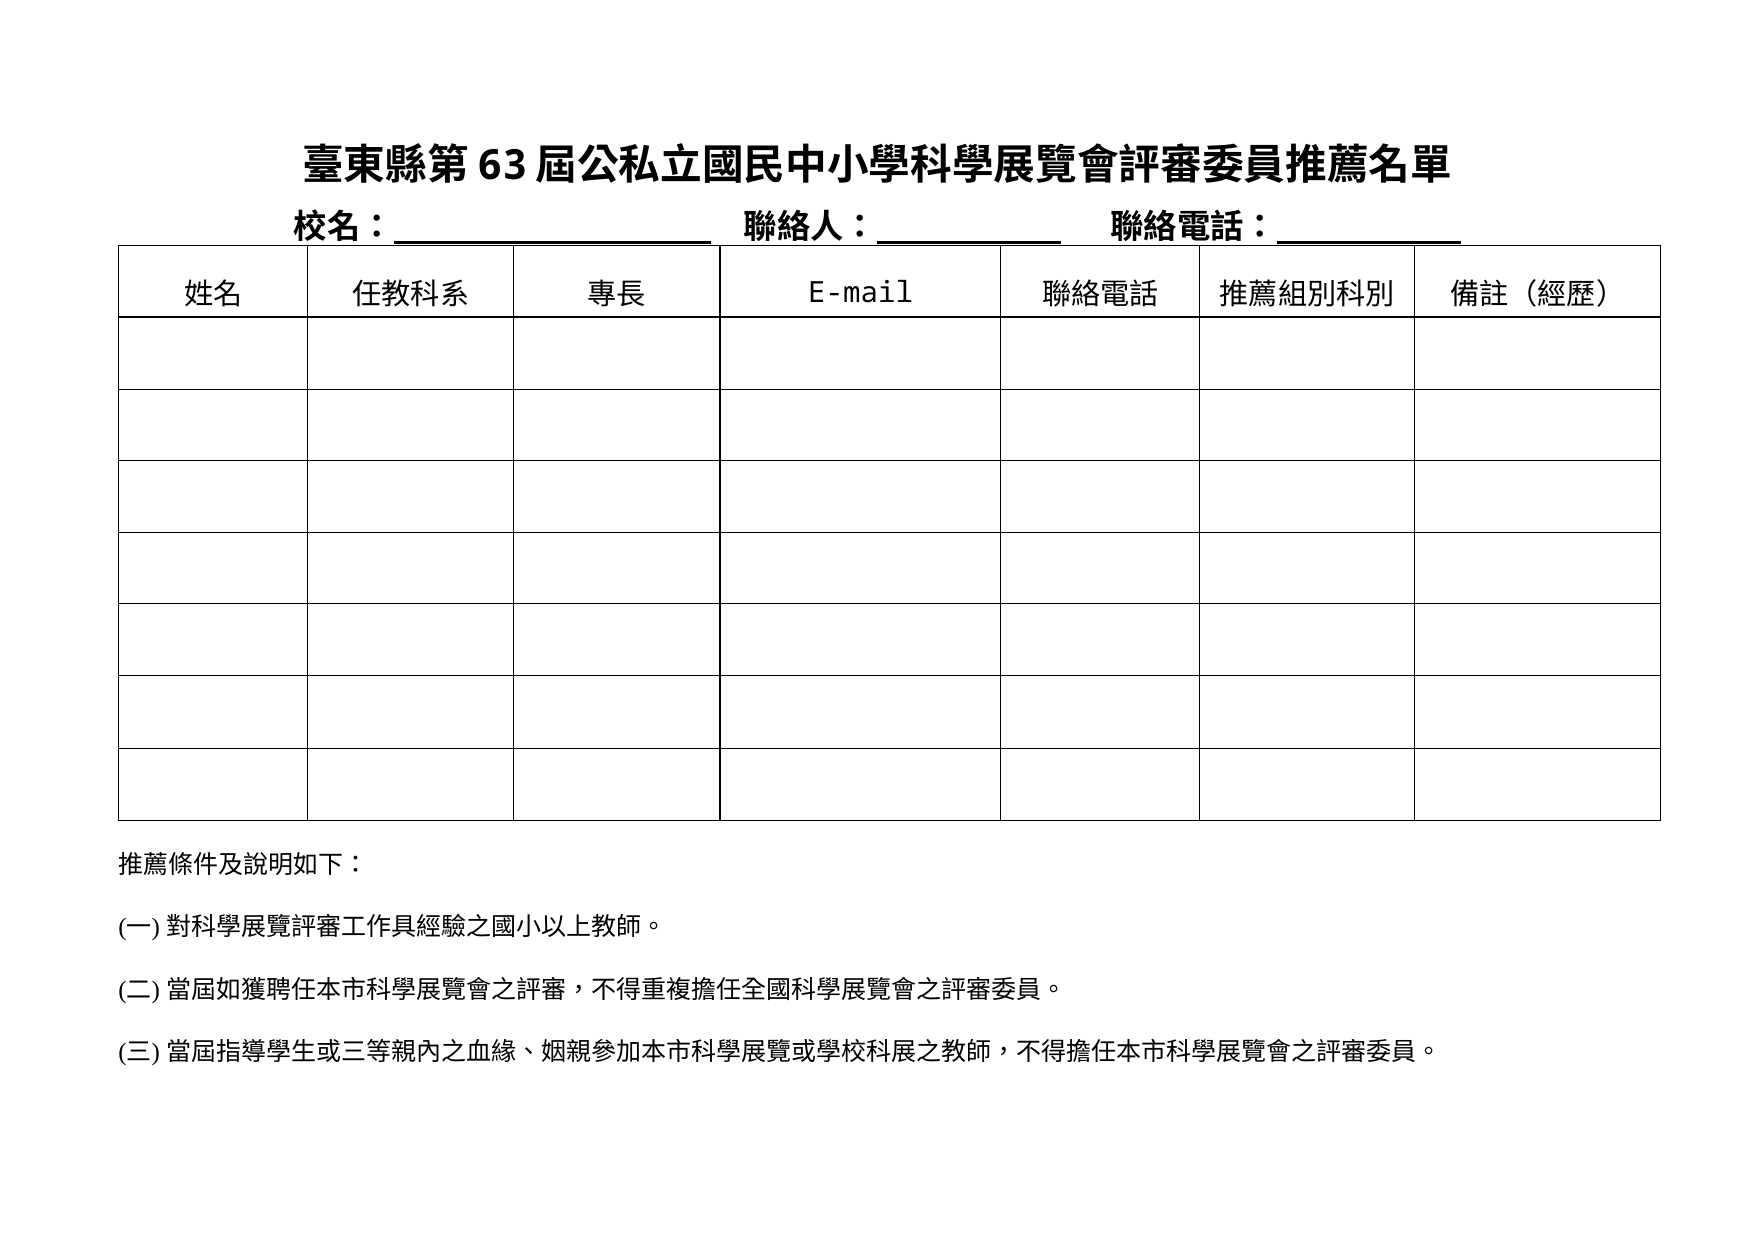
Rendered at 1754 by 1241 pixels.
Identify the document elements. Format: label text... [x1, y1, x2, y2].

table_cell [1001, 749, 1199, 820]
table_cell [1415, 533, 1660, 603]
table_cell [721, 461, 1000, 532]
table_cell [721, 533, 1000, 603]
table_cell [119, 604, 307, 675]
text (二) 當屆如獲聘任本市科學展覽會之評審，不得重複擔任全國科學展覽會之評審委員。 [118, 946, 1636, 1008]
table_cell [308, 749, 513, 820]
table_cell [308, 390, 513, 460]
table_cell [1415, 390, 1660, 460]
table_cell [1200, 676, 1414, 748]
table_cell [1415, 318, 1660, 388]
table_cell [119, 461, 307, 532]
table_cell [514, 390, 719, 460]
table_cell [721, 676, 1000, 748]
text 校名： 聯絡人： 聯絡電話： [118, 183, 1636, 245]
table_cell [119, 533, 307, 603]
table_header 備註（經歷） [1415, 246, 1660, 316]
table_cell [1200, 604, 1414, 675]
table_cell [721, 318, 1000, 388]
table_cell [1200, 749, 1414, 820]
table_header 聯絡電話 [1001, 246, 1199, 316]
table_cell [514, 461, 719, 532]
table_cell [308, 461, 513, 532]
table_cell [514, 533, 719, 603]
table_cell [119, 749, 307, 820]
table_cell [721, 390, 1000, 460]
table_cell [119, 676, 307, 748]
table_cell [721, 749, 1000, 820]
table_cell [1200, 390, 1414, 460]
table_cell [1001, 390, 1199, 460]
table_header E-mail [721, 246, 1000, 316]
table_cell [1001, 533, 1199, 603]
table_cell [1200, 318, 1414, 388]
table_cell [119, 318, 307, 388]
table_header 任教科系 [308, 246, 513, 316]
table_cell [514, 604, 719, 675]
table_header 姓名 [119, 246, 307, 316]
table_cell [308, 533, 513, 603]
table_cell [721, 604, 1000, 675]
table_cell [1200, 533, 1414, 603]
table_cell [1415, 749, 1660, 820]
table_cell [1001, 604, 1199, 675]
text 推薦條件及說明如下： [118, 821, 1624, 883]
table_cell [514, 318, 719, 388]
text (一) 對科學展覽評審工作具經驗之國小以上教師。 [118, 883, 1636, 946]
table_cell [1200, 461, 1414, 532]
table_cell [514, 749, 719, 820]
table_cell [1001, 461, 1199, 532]
text 臺東縣第63屆公私立國民中小學科學展覽會評審委員推薦名單 [118, 120, 1636, 183]
table_cell [1415, 604, 1660, 675]
table_header 專長 [514, 246, 719, 316]
table_cell [308, 676, 513, 748]
table_cell [1001, 676, 1199, 748]
table_cell [308, 318, 513, 388]
table_cell [514, 676, 719, 748]
table_cell [1415, 676, 1660, 748]
table_cell [119, 390, 307, 460]
table_header 推薦組別科別 [1200, 246, 1414, 316]
table_cell [1415, 461, 1660, 532]
table_cell [308, 604, 513, 675]
text (三) 當屆指導學生或三等親內之血緣、姻親參加本市科學展覽或學校科展之教師，不得擔任本市科學展覽會之評審委員。 [118, 1008, 1636, 1071]
table_cell [1001, 318, 1199, 388]
